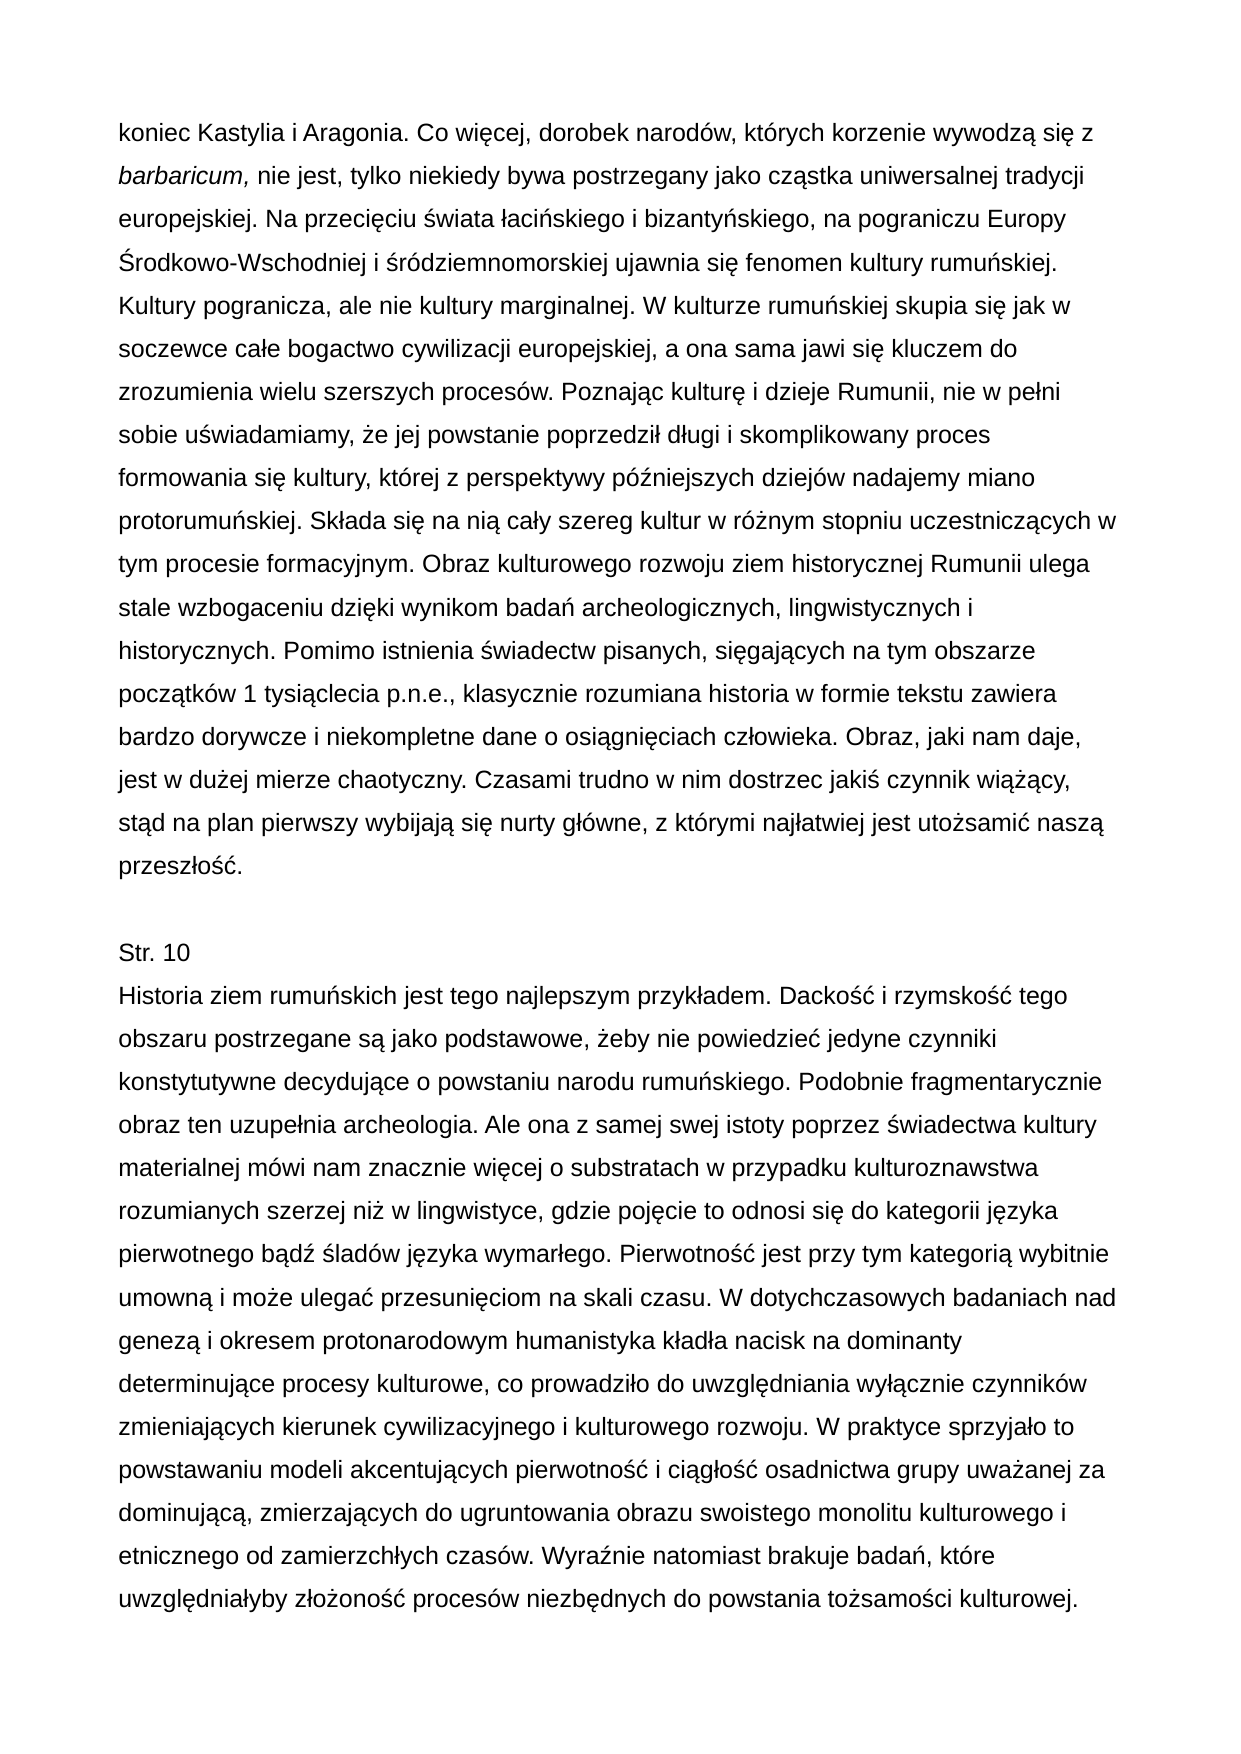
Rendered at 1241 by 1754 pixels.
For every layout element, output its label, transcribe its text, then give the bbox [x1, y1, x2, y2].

text koniec Kastylia i Aragonia. Co więcej, dorobek narodów, których korzenie wywodzą się z barbaricum, nie jest, tylko niekiedy bywa postrzegany jako cząstka uniwersalnej tradycji europejskiej. Na przecięciu świata łacińskiego i bizantyńskiego, na pograniczu Europy Środkowo-Wschodniej i śródziemnomorskiej ujawnia się fenomen kultury rumuńskiej. Kultury pogranicza, ale nie kultury marginalnej. W kulturze rumuńskiej skupia się jak w soczewce całe bogactwo cywilizacji europejskiej, a ona sama jawi się kluczem do zrozumienia wielu szerszych procesów. Poznając kulturę i dzieje Rumunii, nie w pełni sobie uświadamiamy, że jej powstanie poprzedził długi i skomplikowany proces formowania się kultury, której z perspektywy późniejszych dziejów nadajemy miano protorumuńskiej. Składa się na nią cały szereg kultur w różnym stopniu uczestniczących w tym procesie formacyjnym. Obraz kulturowego rozwoju ziem historycznej Rumunii ulega stale wzbogaceniu dzięki wynikom badań archeologicznych, lingwistycznych i historycznych. Pomimo istnienia świadectw pisanych, sięgających na tym obszarze początków 1 tysiąclecia p.n.e., klasycznie rozumiana historia w formie tekstu zawiera bardzo dorywcze i niekompletne dane o osiągnięciach człowieka. Obraz, jaki nam daje, jest w dużej mierze chaotyczny. Czasami trudno w nim dostrzec jakiś czynnik wiążący, stąd na plan pierwszy wybijają się nurty główne, z którymi najłatwiej jest utożsamić naszą przeszłość. [118, 118, 1122, 880]
text Historia ziem rumuńskich jest tego najlepszym przykładem. Dackość i rzymskość tego obszaru postrzegane są jako podstawowe, żeby nie powiedzieć jedyne czynniki konstytutywne decydujące o powstaniu narodu rumuńskiego. Podobnie fragmentarycznie obraz ten uzupełnia archeologia. Ale ona z samej swej istoty poprzez świadectwa kultury materialnej mówi nam znacznie więcej o substratach w przypadku kulturoznawstwa rozumianych szerzej niż w lingwistyce, gdzie pojęcie to odnosi się do kategorii języka pierwotnego bądź śladów języka wymarłego. Pierwotność jest przy tym kategorią wybitnie umowną i może ulegać przesunięciom na skali czasu. W dotychczasowych badaniach nad genezą i okresem protonarodowym humanistyka kładła nacisk na dominanty determinujące procesy kulturowe, co prowadziło do uwzględniania wyłącznie czynników zmieniających kierunek cywilizacyjnego i kulturowego rozwoju. W praktyce sprzyjało to powstawaniu modeli akcentujących pierwotność i ciągłość osadnictwa grupy uważanej za dominującą, zmierzających do ugruntowania obrazu swoistego monolitu kulturowego i etnicznego od zamierzchłych czasów. Wyraźnie natomiast brakuje badań, które uwzględniałyby złożoność procesów niezbędnych do powstania tożsamości kulturowej. [118, 981, 1122, 1613]
text Str. 10 [118, 937, 1122, 966]
